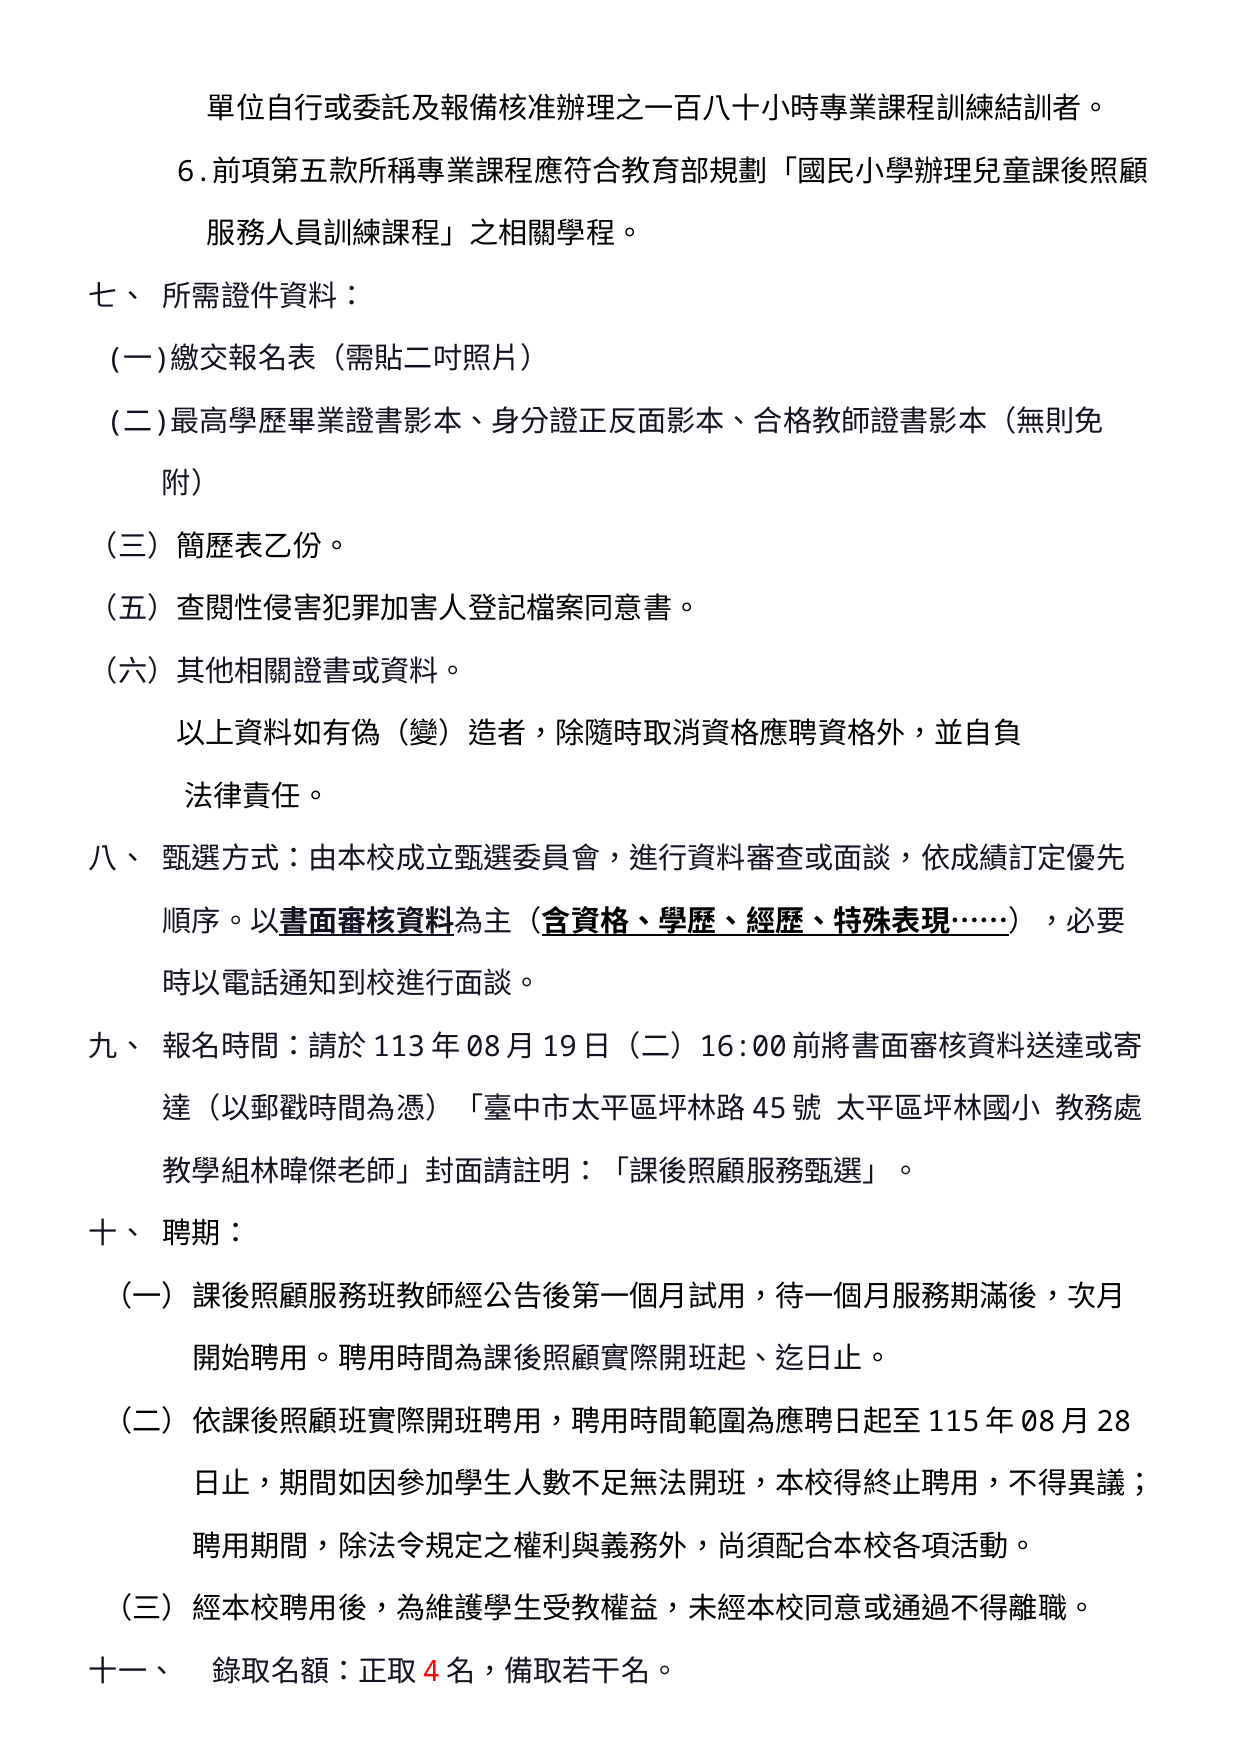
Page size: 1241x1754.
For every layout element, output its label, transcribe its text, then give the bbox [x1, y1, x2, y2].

text (二)最高學歷畢業證書影本、身分證正反面影本、合格教師證書影本（無則免附） [89, 377, 1152, 502]
list 所需證件資料： [89, 252, 1152, 314]
list 經本校聘用後，為維護學生受教權益，未經本校同意或通過不得離職。 [103, 1564, 1152, 1627]
list 依課後照顧班實際開班聘用，聘用時間範圍為應聘日起至115年08月28日止，期間如因參加學生人數不足無法開班，本校得終止聘用，不得異議；聘用期間，除法令規定之權利與義務外，尚須配合本校各項活動。 [103, 1377, 1152, 1564]
text (一)繳交報名表（需貼二吋照片） [89, 314, 1152, 377]
list 聘期： [89, 1189, 1152, 1252]
text 單位自行或委託及報備核准辦理之一百八十小時專業課程訓練結訓者。 [177, 64, 1152, 127]
list 報名時間：請於113年08月19日（二）16:00前將書面審核資料送達或寄達（以郵戳時間為憑）「臺中市太平區坪林路45號 太平區坪林國小 教務處教學組林暐傑老師」封面請註明：「課後照顧服務甄選」。 [89, 1002, 1152, 1189]
list 甄選方式：由本校成立甄選委員會，進行資料審查或面談，依成績訂定優先順序。以書面審核資料為主（含資格、學歷、經歷、特殊表現……），必要時以電話通知到校進行面談。 [89, 814, 1152, 1002]
list 錄取名額：正取4名，備取若干名。 [89, 1627, 1152, 1689]
text （三）簡歷表乙份。 [89, 502, 1152, 564]
text （六）其他相關證書或資料。 [89, 627, 1152, 689]
text 法律責任。 [184, 752, 1152, 814]
text （五）查閱性侵害犯罪加害人登記檔案同意書。 [89, 564, 1152, 627]
text 6.前項第五款所稱專業課程應符合教育部規劃「國民小學辦理兒童課後照顧服務人員訓練課程」之相關學程。 [177, 127, 1152, 252]
text 以上資料如有偽（變）造者，除隨時取消資格應聘資格外，並自負 [89, 689, 1152, 752]
list 課後照顧服務班教師經公告後第一個月試用，待一個月服務期滿後，次月開始聘用。聘用時間為課後照顧實際開班起、迄日止。 [103, 1252, 1152, 1377]
